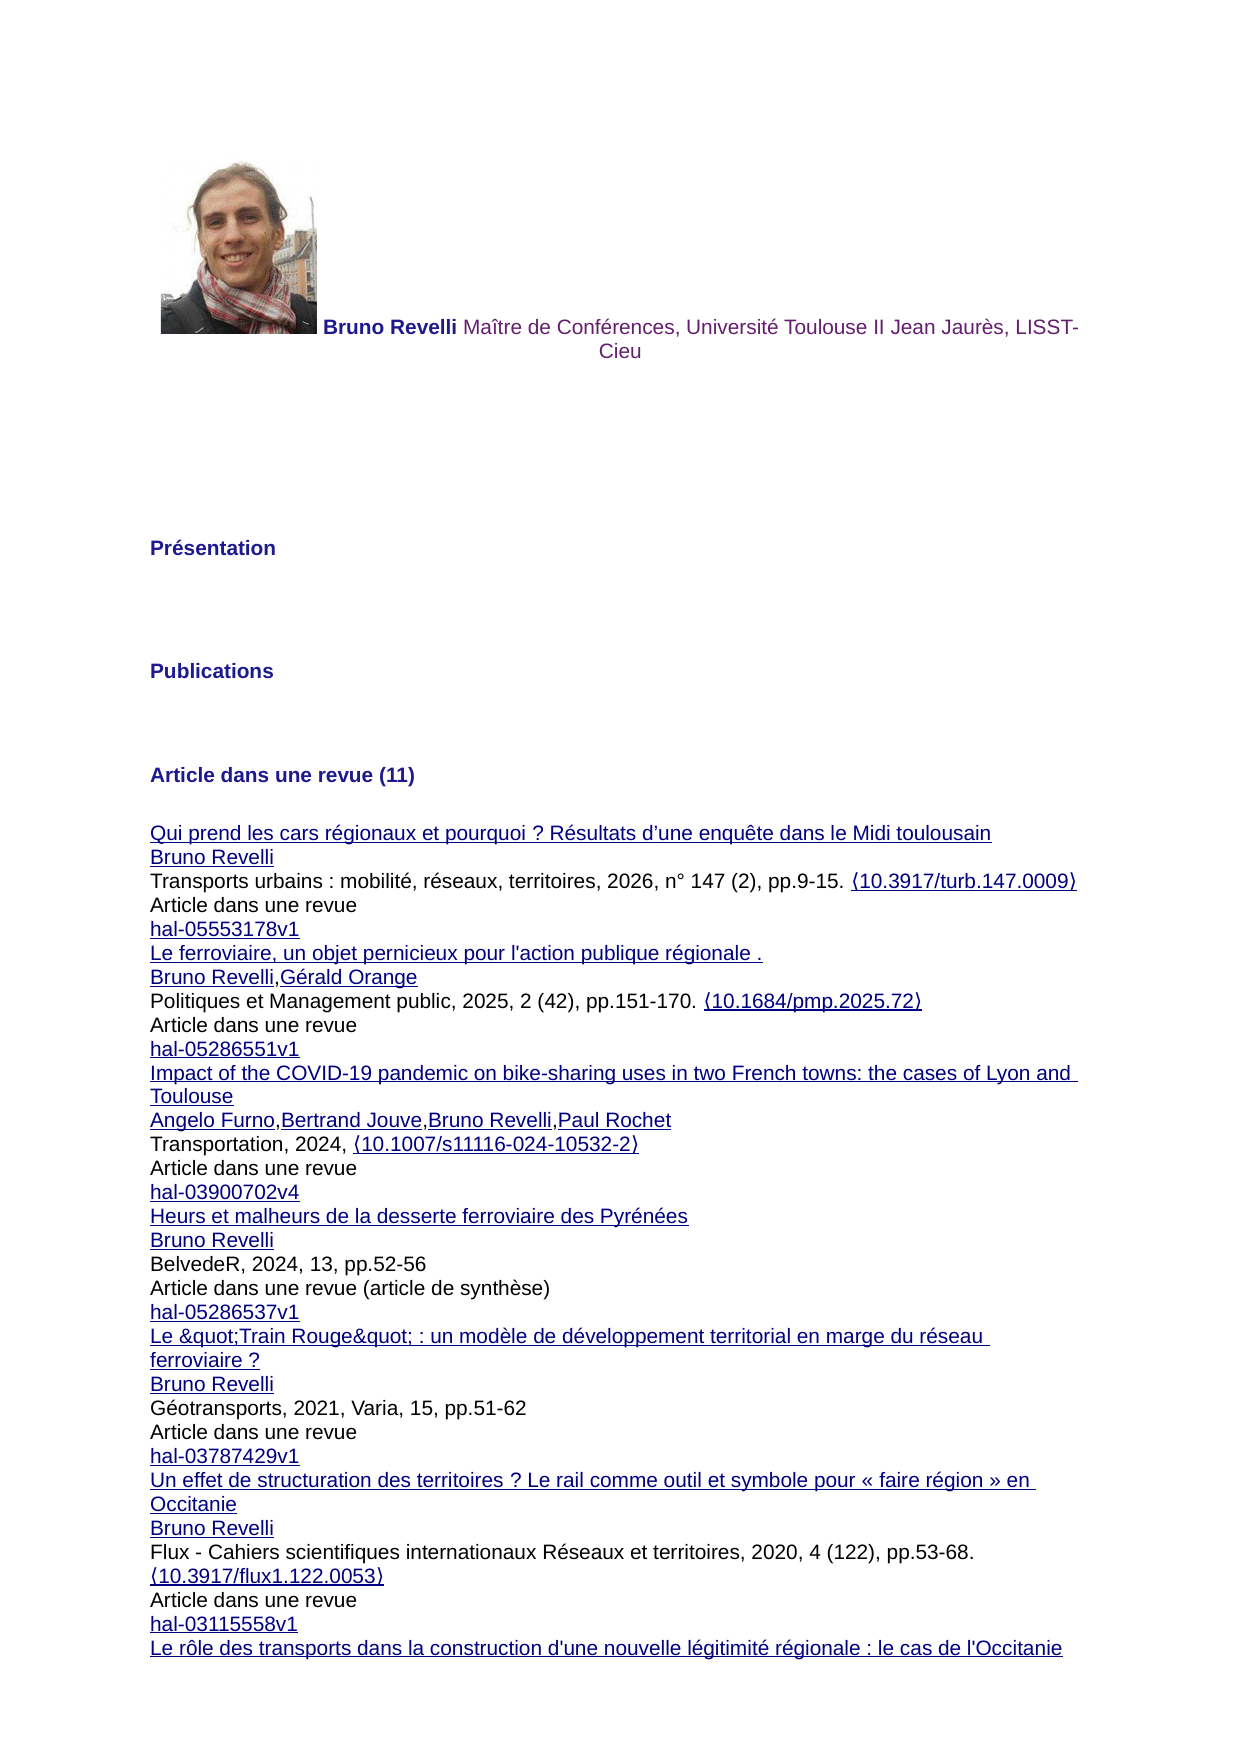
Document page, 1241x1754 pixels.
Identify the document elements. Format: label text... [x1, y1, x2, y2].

table_cell Le &quot;Train Rouge&quot; : un modèle de développement territorial en marge du réseau ferroviaire ? Bruno Revelli Géotransports, 2021, Varia, 15, pp.51-62 Article dans une revue hal-03787429v1 [150, 1324, 1090, 1468]
subtitle Bruno Revelli Maître de Conférences, Université Toulouse II Jean Jaurès, LISST-Cieu [150, 150, 1090, 362]
table_header Qui prend les cars régionaux et pourquoi ? Résultats d’une enquête dans le Midi toulousain Bruno Revelli Transports urbains : mobilité, réseaux, territoires, 2026, n° 147 (2), pp.9-15. ⟨10.3917/turb.147.0009⟩ Article dans une revue hal-05553178v1 [150, 821, 1090, 941]
table_cell Le ferroviaire, un objet pernicieux pour l'action publique régionale . Bruno Revelli,Gérald Orange Politiques et Management public, 2025, 2 (42), pp.151-170. ⟨10.1684/pmp.2025.72⟩ Article dans une revue hal-05286551v1 [150, 941, 1090, 1060]
picture [160, 150, 317, 334]
table_cell Un effet de structuration des territoires ? Le rail comme outil et symbole pour « faire région » en Occitanie Bruno Revelli Flux - Cahiers scientifiques internationaux Réseaux et territoires, 2020, 4 (122), pp.53-68. ⟨10.3917/flux1.122.0053⟩ Article dans une revue hal-03115558v1 [150, 1468, 1090, 1635]
table_cell Le rôle des transports dans la construction d'une nouvelle légitimité régionale : le cas de l'Occitanie [150, 1635, 1090, 1659]
table_cell Heurs et malheurs de la desserte ferroviaire des Pyrénées Bruno Revelli BelvedeR, 2024, 13, pp.52-56 Article dans une revue (article de synthèse) hal-05286537v1 [150, 1204, 1090, 1324]
subtitle Article dans une revue (11) [150, 762, 1090, 786]
subtitle Publications [150, 659, 1090, 683]
table_cell Impact of the COVID-19 pandemic on bike-sharing uses in two French towns: the cases of Lyon and Toulouse Angelo Furno,Bertrand Jouve,Bruno Revelli,Paul Rochet Transportation, 2024, ⟨10.1007/s11116-024-10532-2⟩ Article dans une revue hal-03900702v4 [150, 1060, 1090, 1204]
subtitle Présentation [150, 535, 1090, 559]
